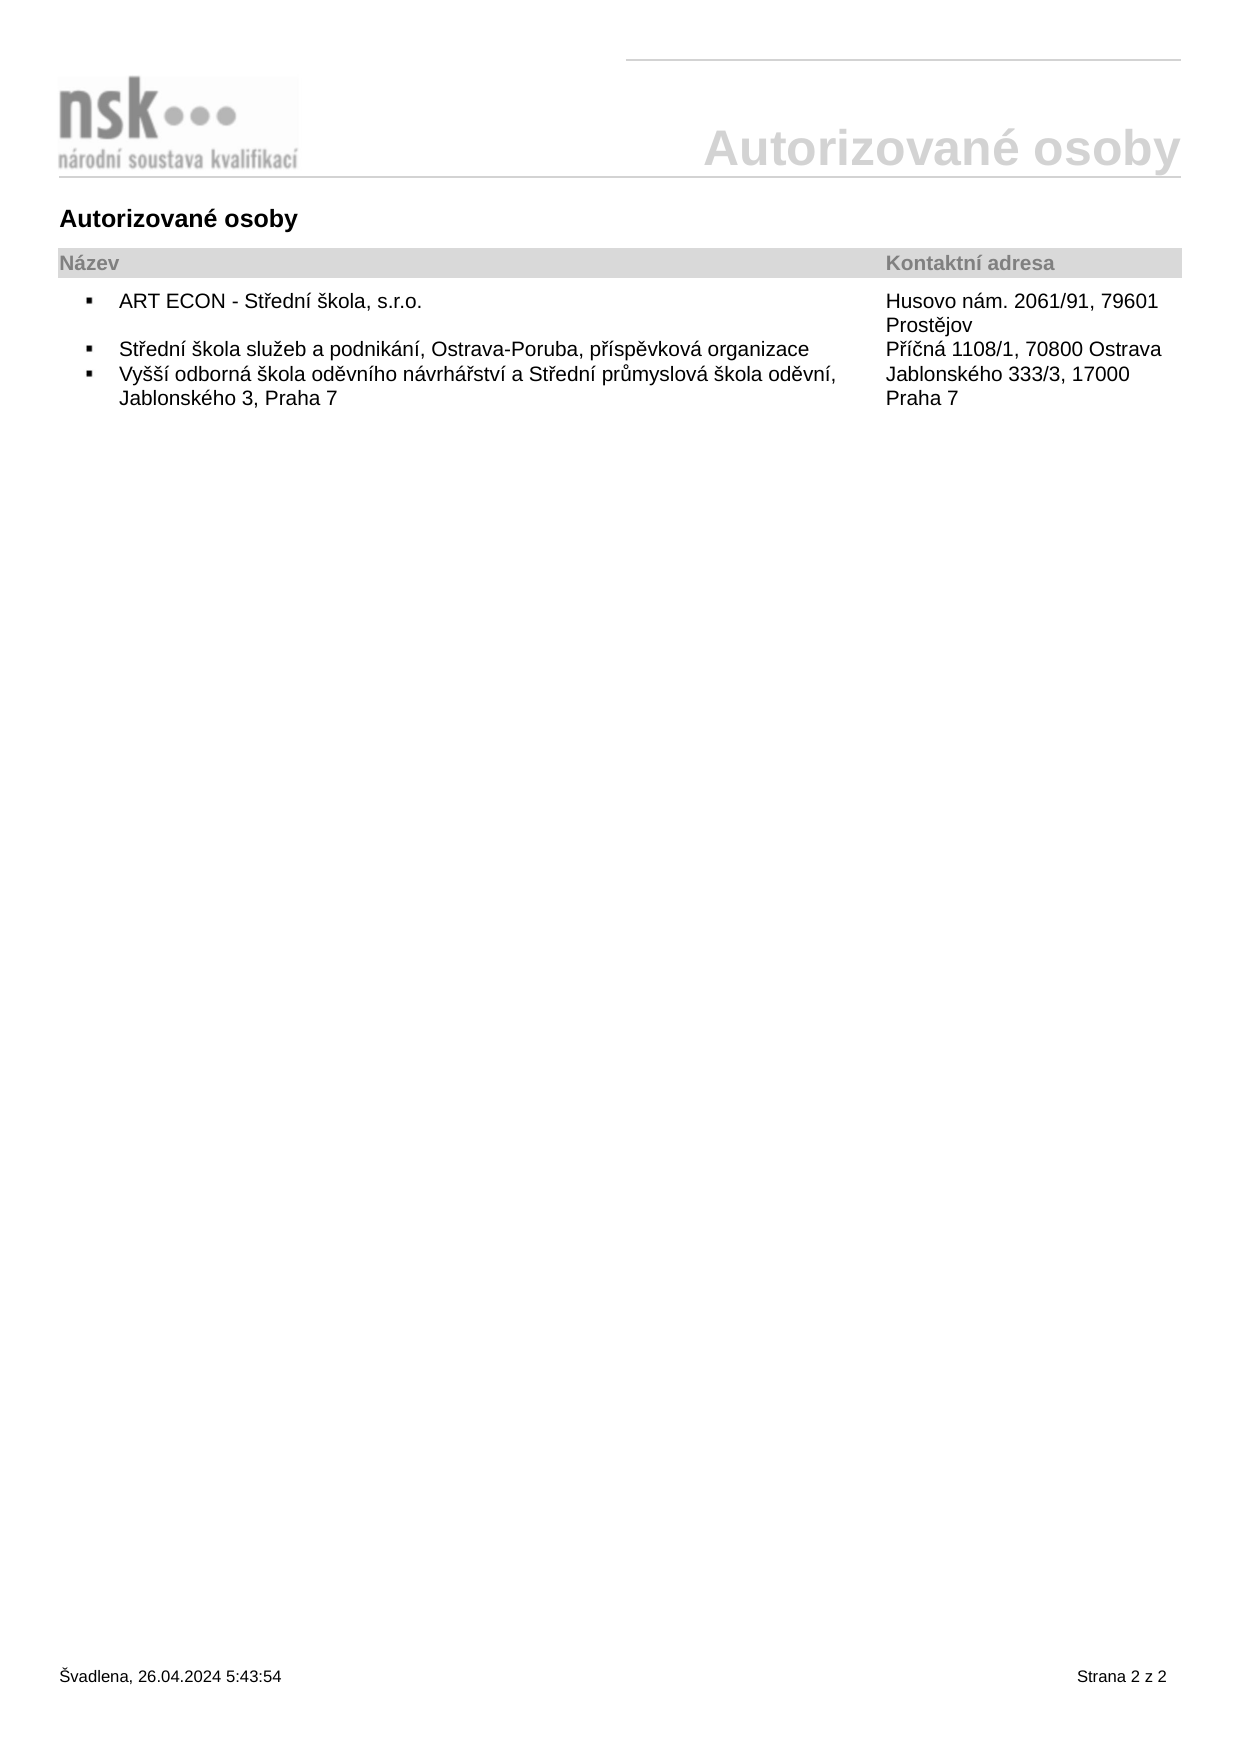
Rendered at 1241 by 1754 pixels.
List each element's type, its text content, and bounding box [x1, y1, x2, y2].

table_cell [1167, 1658, 1181, 1694]
table_cell [886, 1310, 1167, 1484]
table_cell [59, 236, 119, 248]
table_cell [886, 710, 1167, 1010]
table_cell [59, 710, 119, 1010]
table_cell [886, 410, 1167, 710]
table_cell Název [60, 250, 885, 277]
table_cell [619, 59, 626, 170]
table_cell [618, 314, 626, 337]
table_cell [860, 236, 886, 248]
picture [57, 59, 619, 171]
table_cell Střední škola služeb a podnikání, Ostrava-Poruba, příspěvková organizace [119, 337, 886, 362]
table_cell [59, 410, 119, 710]
table_cell [860, 410, 886, 710]
table_cell Kontaktní adresa [886, 250, 1180, 277]
table_cell [860, 1484, 886, 1658]
table_cell [481, 236, 617, 248]
picture [59, 362, 119, 386]
table_cell [59, 1484, 119, 1658]
table_cell [119, 1484, 481, 1658]
table_cell [119, 278, 481, 289]
picture [59, 336, 119, 361]
table_cell [860, 1310, 886, 1484]
table_cell [119, 194, 481, 200]
table_cell [626, 1484, 860, 1658]
table_cell [860, 710, 886, 1010]
table_cell [1167, 194, 1181, 200]
table_cell [119, 236, 481, 248]
table_cell [119, 314, 481, 337]
table_cell [626, 710, 860, 1010]
table_cell [626, 194, 860, 200]
table_cell [59, 1310, 119, 1484]
table_cell [886, 1484, 1167, 1658]
table_cell [59, 278, 119, 288]
table_cell [618, 1310, 626, 1484]
table_cell [119, 1310, 481, 1484]
table_cell [618, 710, 626, 1010]
table_cell [59, 194, 119, 200]
table_cell [886, 278, 1167, 289]
table_cell [59, 386, 119, 410]
table_cell Autorizované osoby [626, 61, 1181, 176]
table_cell Strana 2 z 2 [860, 1658, 1167, 1694]
table_cell [618, 194, 626, 200]
table_cell Jablonského 333/3, 17000 Praha 7 [886, 362, 1181, 410]
table_cell [618, 1010, 626, 1310]
table_cell [481, 171, 617, 176]
table_cell Husovo nám. 2061/91, 79601 Prostějov [886, 289, 1181, 337]
table_cell [626, 410, 860, 710]
table_cell [618, 410, 626, 710]
table_cell [59, 171, 119, 176]
table_cell Vyšší odborná škola oděvního návrhářství a Střední průmyslová škola oděvní, Jablonského 3, Praha 7 [119, 362, 886, 410]
table_cell Švadlena, 26.04.2024 5:43:54 [59, 1658, 860, 1694]
table_cell [618, 278, 626, 289]
table_cell [886, 194, 1167, 200]
table_cell [119, 410, 481, 710]
table_cell [1167, 410, 1181, 710]
table_cell Autorizované osoby [59, 200, 1181, 236]
table_cell [119, 1010, 481, 1310]
table_cell [481, 314, 617, 337]
table_cell [618, 170, 626, 176]
table_cell [860, 314, 886, 337]
table_cell [119, 710, 481, 1010]
table_cell [1167, 1484, 1181, 1658]
table_cell [860, 194, 886, 200]
table_cell [618, 236, 626, 248]
table_cell [626, 278, 860, 289]
table_cell [1167, 278, 1181, 289]
table_cell [626, 236, 860, 248]
table_cell [481, 1310, 617, 1484]
table_cell [481, 710, 617, 1010]
table_cell [481, 194, 617, 200]
table_cell [481, 1010, 617, 1310]
table_cell [1167, 1310, 1181, 1484]
table_cell [886, 1010, 1167, 1310]
table_cell [1167, 1010, 1181, 1310]
picture [59, 288, 119, 313]
table_cell [1167, 236, 1181, 248]
table_cell [119, 171, 481, 176]
table_cell [59, 178, 1181, 194]
table_cell [860, 278, 886, 289]
table_cell [626, 1310, 860, 1484]
table_cell [59, 1010, 119, 1310]
table_cell [886, 236, 1167, 248]
table_cell Příčná 1108/1, 70800 Ostrava [886, 337, 1181, 362]
table_cell ART ECON - Střední škola, s.r.o. [119, 289, 886, 314]
table_cell [59, 314, 119, 336]
table_cell [618, 1484, 626, 1658]
table_cell [626, 1010, 860, 1310]
table_cell [481, 410, 617, 710]
table_cell [481, 278, 617, 289]
table_cell [481, 1484, 617, 1658]
table_cell [1167, 710, 1181, 1010]
table_cell [860, 1010, 886, 1310]
table_cell [626, 314, 860, 337]
